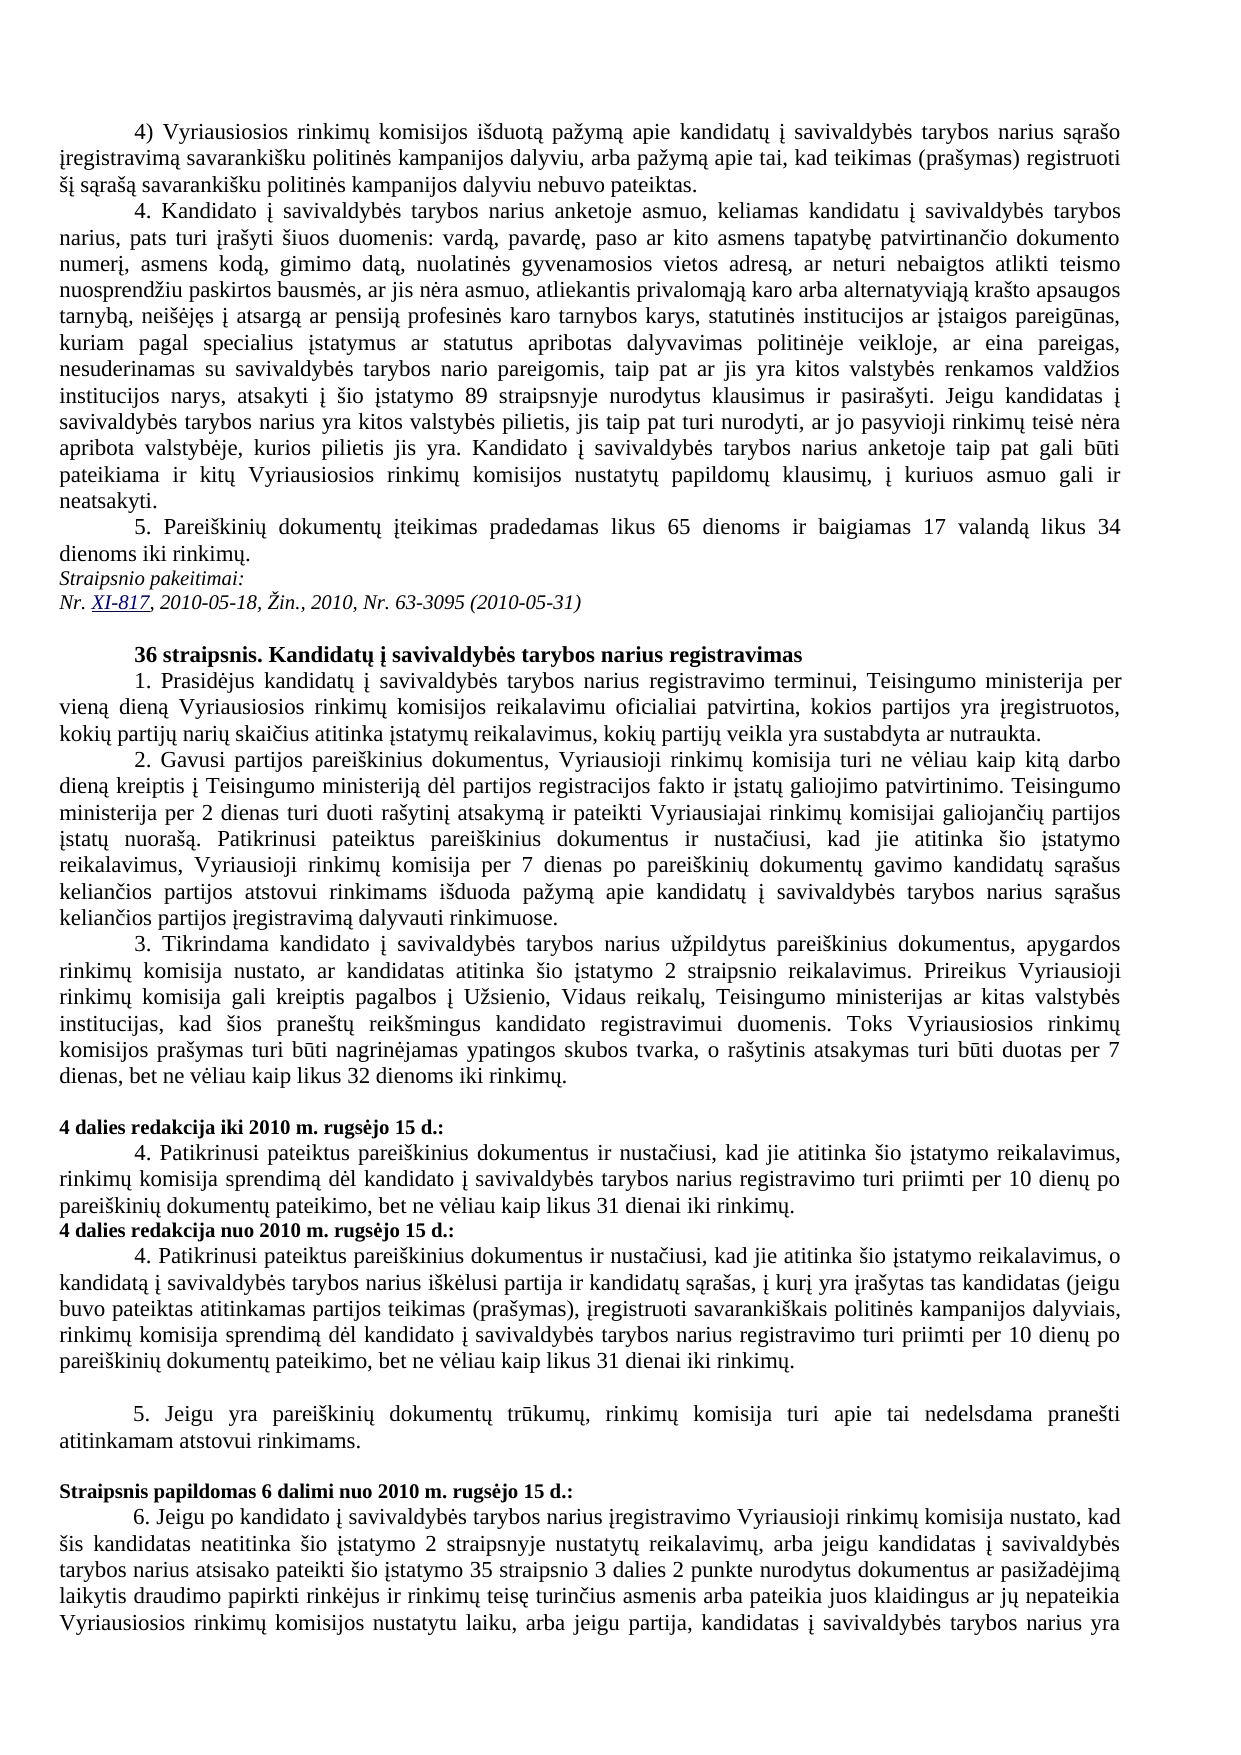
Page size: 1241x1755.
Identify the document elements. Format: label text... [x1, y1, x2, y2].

text 2. Gavusi partijos pareiškinius dokumentus, Vyriausioji rinkimų komisija turi ne vėliau kaip kitą darbo dieną kreiptis į Teisingumo ministeriją dėl partijos registracijos fakto ir įstatų galiojimo patvirtinimo. Teisingumo ministerija per 2 dienas turi duoti rašytinį atsakymą ir pateikti Vyriausiajai rinkimų komisijai galiojančių partijos įstatų nuorašą. Patikrinusi pateiktus pareiškinius dokumentus ir nustačiusi, kad jie atitinka šio įstatymo reikalavimus, Vyriausioji rinkimų komisija per 7 dienas po pareiškinių dokumentų gavimo kandidatų sąrašus keliančios partijos atstovui rinkimams išduoda pažymą apie kandidatų į savivaldybės tarybos narius sąrašus keliančios partijos įregistravimą dalyvauti rinkimuose. [59, 746, 1122, 931]
text 4. Patikrinusi pateiktus pareiškinius dokumentus ir nustačiusi, kad jie atitinka šio įstatymo reikalavimus, o kandidatą į savivaldybės tarybos narius iškėlusi partija ir kandidatų sąrašas, į kurį yra įrašytas tas kandidatas (jeigu buvo pateiktas atitinkamas partijos teikimas (prašymas), įregistruoti savarankiškais politinės kampanijos dalyviais, rinkimų komisija sprendimą dėl kandidato į savivaldybės tarybos narius registravimo turi priimti per 10 dienų po pareiškinių dokumentų pateikimo, bet ne vėliau kaip likus 31 dienai iki rinkimų. [59, 1242, 1122, 1374]
text 5. Jeigu yra pareiškinių dokumentų trūkumų, rinkimų komisija turi apie tai nedelsdama pranešti atitinkamam atstovui rinkimams. [59, 1400, 1122, 1453]
text 4 dalies redakcija iki 2010 m. rugsėjo 15 d.: [59, 1115, 1122, 1139]
text 4) Vyriausiosios rinkimų komisijos išduotą pažymą apie kandidatų į savivaldybės tarybos narius sąrašo įregistravimą savarankišku politinės kampanijos dalyviu, arba pažymą apie tai, kad teikimas (prašymas) registruoti šį sąrašą savarankišku politinės kampanijos dalyviu nebuvo pateiktas. [59, 118, 1122, 197]
text 4. Patikrinusi pateiktus pareiškinius dokumentus ir nustačiusi, kad jie atitinka šio įstatymo reikalavimus, rinkimų komisija sprendimą dėl kandidato į savivaldybės tarybos narius registravimo turi priimti per 10 dienų po pareiškinių dokumentų pateikimo, bet ne vėliau kaip likus 31 dienai iki rinkimų. [59, 1139, 1122, 1218]
text 36 straipsnis. Kandidatų į savivaldybės tarybos narius registravimas [59, 641, 1122, 667]
text Straipsnis papildomas 6 dalimi nuo 2010 m. rugsėjo 15 d.: [59, 1479, 1122, 1503]
text 6. Jeigu po kandidato į savivaldybės tarybos narius įregistravimo Vyriausioji rinkimų komisija nustato, kad šis kandidatas neatitinka šio įstatymo 2 straipsnyje nustatytų reikalavimų, arba jeigu kandidatas į savivaldybės tarybos narius atsisako pateikti šio įstatymo 35 straipsnio 3 dalies 2 punkte nurodytus dokumentus ar pasižadėjimą laikytis draudimo papirkti rinkėjus ir rinkimų teisę turinčius asmenis arba pateikia juos klaidingus ar jų nepateikia Vyriausiosios rinkimų komisijos nustatytu laiku, arba jeigu partija, kandidatas į savivaldybės tarybos narius yra [59, 1503, 1122, 1635]
text 4 dalies redakcija nuo 2010 m. rugsėjo 15 d.: [59, 1218, 1122, 1242]
text Straipsnio pakeitimai: [59, 566, 1122, 590]
text 3. Tikrindama kandidato į savivaldybės tarybos narius užpildytus pareiškinius dokumentus, apygardos rinkimų komisija nustato, ar kandidatas atitinka šio įstatymo 2 straipsnio reikalavimus. Prireikus Vyriausioji rinkimų komisija gali kreiptis pagalbos į Užsienio, Vidaus reikalų, Teisingumo ministerijas ar kitas valstybės institucijas, kad šios praneštų reikšmingus kandidato registravimui duomenis. Toks Vyriausiosios rinkimų komisijos prašymas turi būti nagrinėjamas ypatingos skubos tvarka, o rašytinis atsakymas turi būti duotas per 7 dienas, bet ne vėliau kaip likus 32 dienoms iki rinkimų. [59, 931, 1122, 1089]
text 4. Kandidato į savivaldybės tarybos narius anketoje asmuo, keliamas kandidatu į savivaldybės tarybos narius, pats turi įrašyti šiuos duomenis: vardą, pavardę, paso ar kito asmens tapatybę patvirtinančio dokumento numerį, asmens kodą, gimimo datą, nuolatinės gyvenamosios vietos adresą, ar neturi nebaigtos atlikti teismo nuosprendžiu paskirtos bausmės, ar jis nėra asmuo, atliekantis privalomąją karo arba alternatyviąją krašto apsaugos tarnybą, neišėjęs į atsargą ar pensiją profesinės karo tarnybos karys, statutinės institucijos ar įstaigos pareigūnas, kuriam pagal specialius įstatymus ar statutus apribotas dalyvavimas politinėje veikloje, ar eina pareigas, nesuderinamas su savivaldybės tarybos nario pareigomis, taip pat ar jis yra kitos valstybės renkamos valdžios institucijos narys, atsakyti į šio įstatymo 89 straipsnyje nurodytus klausimus ir pasirašyti. Jeigu kandidatas į savivaldybės tarybos narius yra kitos valstybės pilietis, jis taip pat turi nurodyti, ar jo pasyvioji rinkimų teisė nėra apribota valstybėje, kurios pilietis jis yra. Kandidato į savivaldybės tarybos narius anketoje taip pat gali būti pateikiama ir kitų Vyriausiosios rinkimų komisijos nustatytų papildomų klausimų, į kuriuos asmuo gali ir neatsakyti. [59, 197, 1122, 513]
text Nr. XI-817, 2010-05-18, Žin., 2010, Nr. 63-3095 (2010-05-31) [59, 590, 1122, 614]
text 5. Pareiškinių dokumentų įteikimas pradedamas likus 65 dienoms ir baigiamas 17 valandą likus 34 dienoms iki rinkimų. [59, 513, 1122, 566]
text 1. Prasidėjus kandidatų į savivaldybės tarybos narius registravimo terminui, Teisingumo ministerija per vieną dieną Vyriausiosios rinkimų komisijos reikalavimu oficialiai patvirtina, kokios partijos yra įregistruotos, kokių partijų narių skaičius atitinka įstatymų reikalavimus, kokių partijų veikla yra sustabdyta ar nutraukta. [59, 667, 1122, 746]
